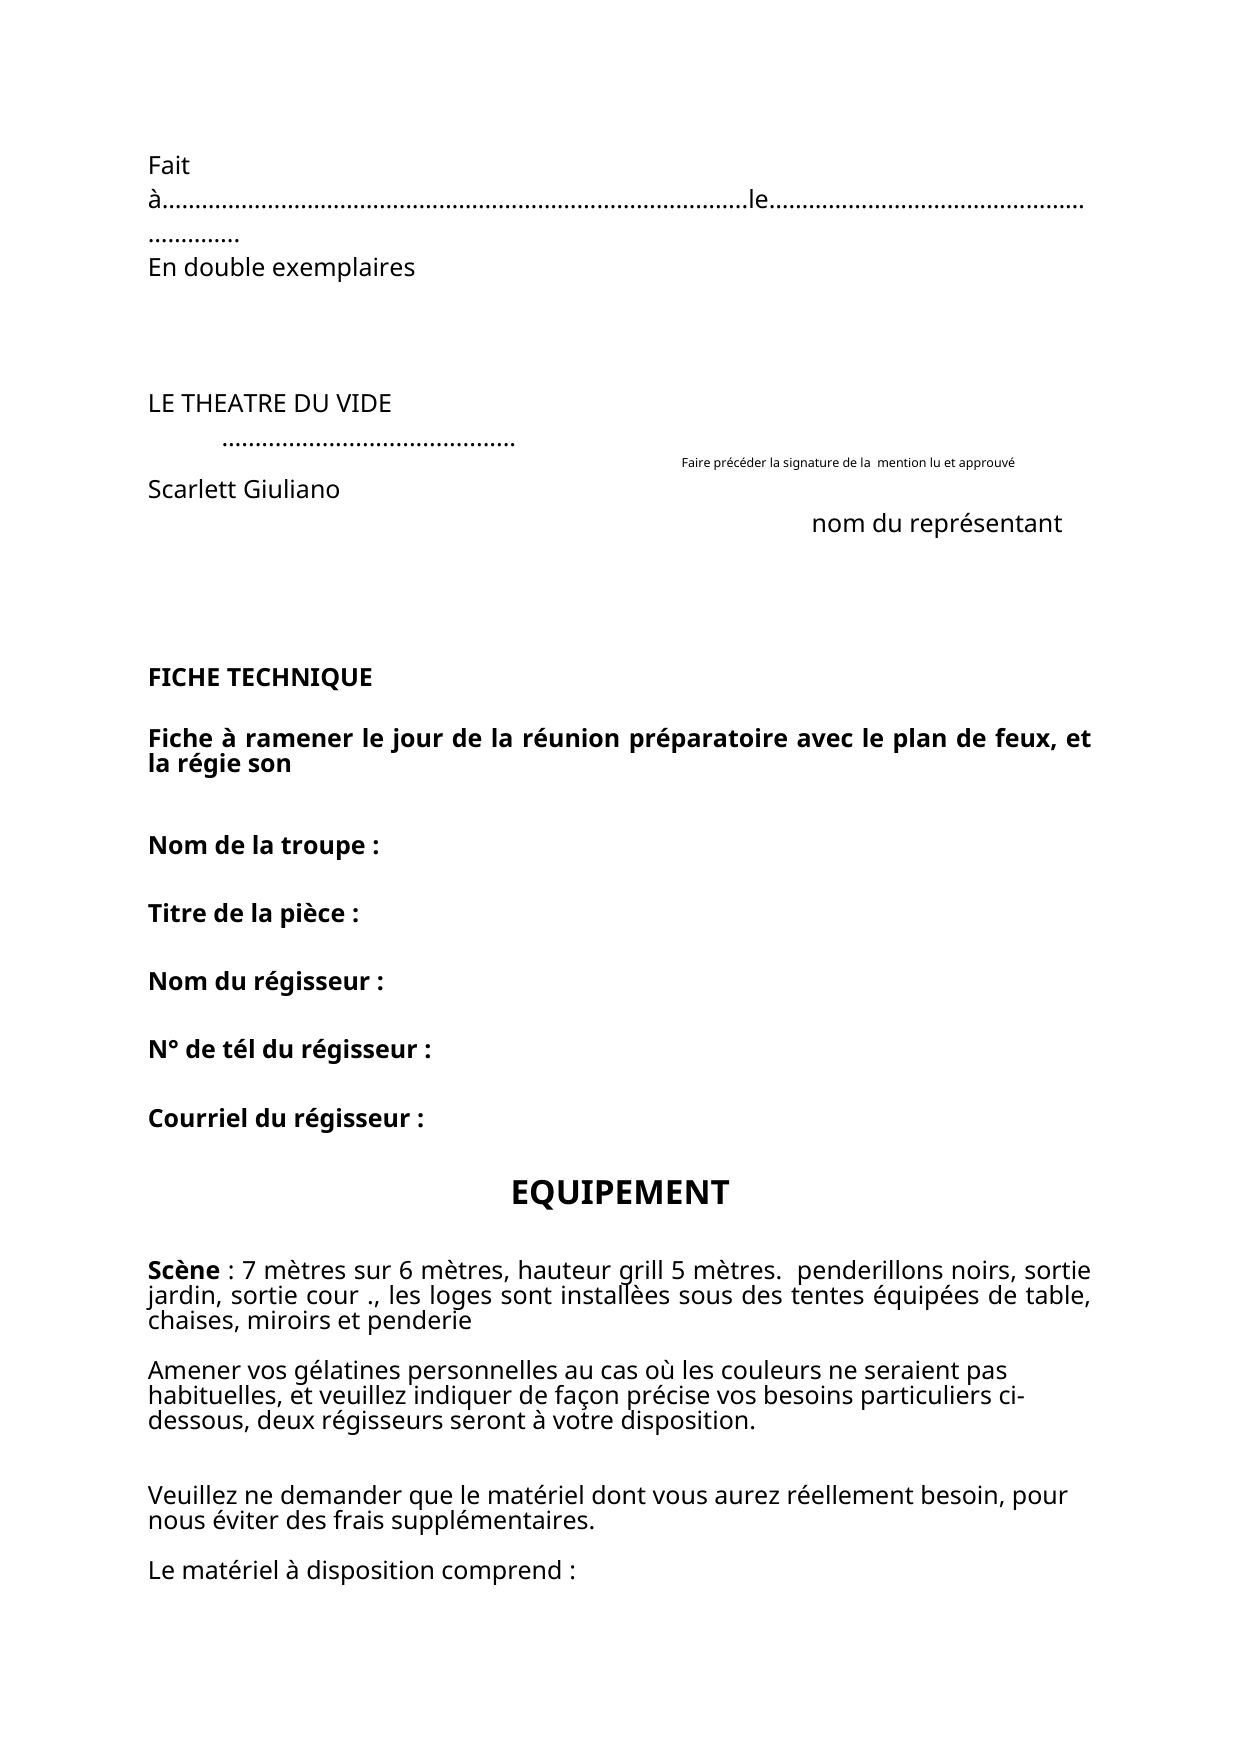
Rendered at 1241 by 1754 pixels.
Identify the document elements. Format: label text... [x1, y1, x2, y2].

text EQUIPEMENT [148, 1168, 1093, 1214]
text Titre de la pièce : [148, 896, 1093, 930]
text Fait à……………………………………………………………………………..le…………………………………………………….. [148, 148, 1093, 250]
text Veuillez ne demander que le matériel dont vous aurez réellement besoin, pour nous éviter des frais supplémentaires. [148, 1484, 1093, 1534]
text Faire précéder la signature de la mention lu et approuvé [148, 454, 1093, 471]
text Scarlett Giuliano [148, 471, 1093, 505]
text LE THEATRE DU VIDE …......................................... [148, 386, 1093, 454]
text Nom de la troupe : [148, 828, 1093, 862]
text En double exemplaires [148, 250, 1093, 284]
text N° de tél du régisseur : [148, 1032, 1093, 1066]
text Scène : 7 mètres sur 6 mètres, hauteur grill 5 mètres. penderillons noirs, sortie jardin, sortie cour ., les loges sont installèes sous des tentes équipées de table, chaises, miroirs et penderie [148, 1259, 1093, 1334]
text Le matériel à disposition comprend : [148, 1559, 1093, 1584]
text nom du représentant [148, 505, 1093, 539]
text Amener vos gélatines personnelles au cas où les couleurs ne seraient pas habituelles, et veuillez indiquer de façon précise vos besoins particuliers ci-dessous, deux régisseurs seront à votre disposition. [148, 1359, 1093, 1434]
text FICHE TECHNIQUE [148, 636, 1093, 694]
text Courriel du régisseur : [148, 1100, 1093, 1134]
text Nom du régisseur : [148, 964, 1093, 998]
text Fiche à ramener le jour de la réunion préparatoire avec le plan de feux, et la régie son [148, 728, 1093, 778]
